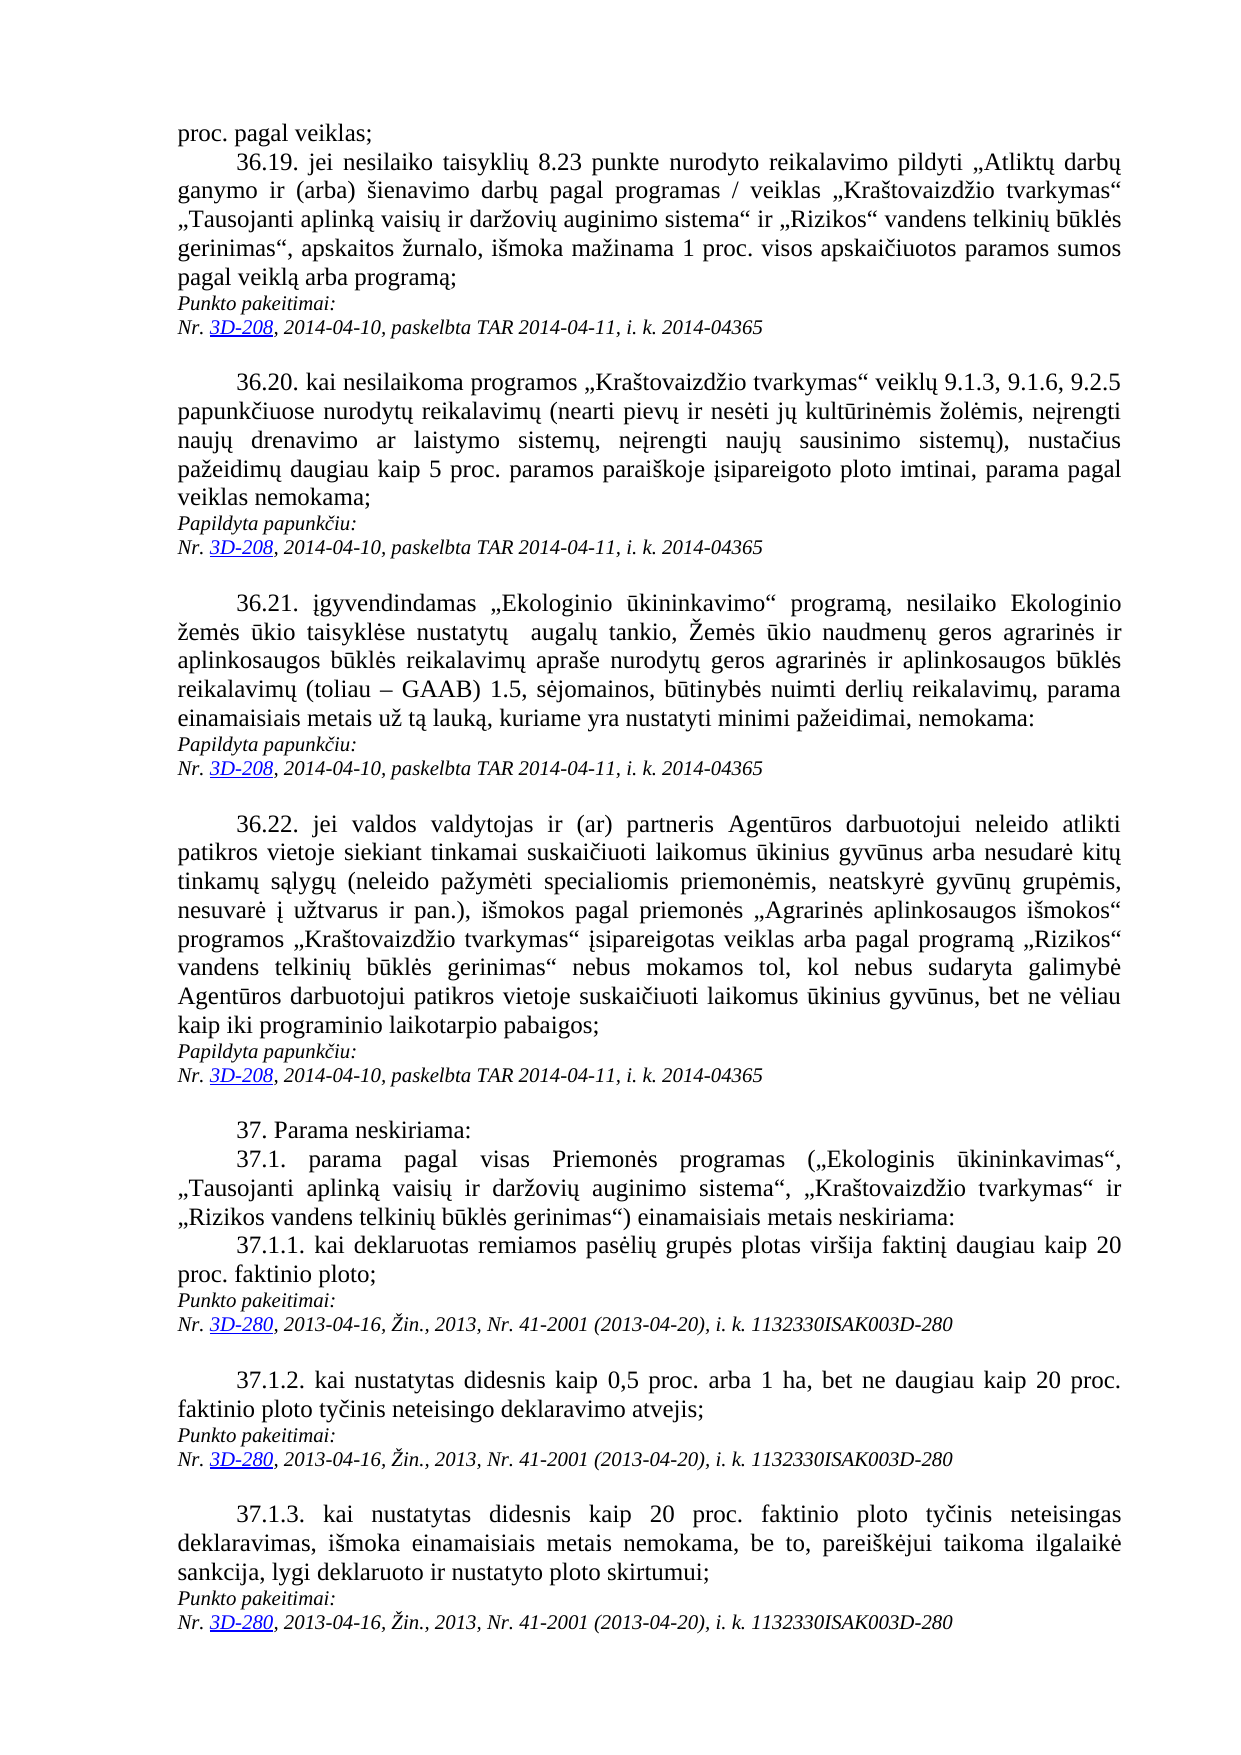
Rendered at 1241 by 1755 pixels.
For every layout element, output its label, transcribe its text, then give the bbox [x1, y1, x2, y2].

text 36.20. kai nesilaikoma programos „Kraštovaizdžio tvarkymas“ veiklų 9.1.3, 9.1.6, 9.2.5 papunkčiuose nurodytų reikalavimų (nearti pievų ir nesėti jų kultūrinėmis žolėmis, neįrengti naujų drenavimo ar laistymo sistemų, neįrengti naujų sausinimo sistemų), nustačius pažeidimų daugiau kaip 5 proc. paramos paraiškoje įsipareigoto ploto imtinai, parama pagal veiklas nemokama; [177, 367, 1122, 511]
text proc. pagal veiklas; [177, 118, 1122, 147]
text Nr. 3D-208, 2014-04-10, paskelbta TAR 2014-04-11, i. k. 2014-04365 [177, 535, 1122, 559]
text Papildyta papunkčiu: [177, 1039, 1122, 1063]
text Punkto pakeitimai: [177, 1586, 1122, 1610]
text Punkto pakeitimai: [177, 1288, 1122, 1312]
text 36.21. įgyvendindamas „Ekologinio ūkininkavimo“ programą, nesilaiko Ekologinio žemės ūkio taisyklėse nustatytų augalų tankio, Žemės ūkio naudmenų geros agrarinės ir aplinkosaugos būklės reikalavimų apraše nurodytų geros agrarinės ir aplinkosaugos būklės reikalavimų (toliau – GAAB) 1.5, sėjomainos, būtinybės nuimti derlių reikalavimų, parama einamaisiais metais už tą lauką, kuriame yra nustatyti minimi pažeidimai, nemokama: [177, 588, 1122, 732]
text 37.1.1. kai deklaruotas remiamos pasėlių grupės plotas viršija faktinį daugiau kaip 20 proc. faktinio ploto; [177, 1231, 1122, 1288]
text Nr. 3D-280, 2013-04-16, Žin., 2013, Nr. 41-2001 (2013-04-20), i. k. 1132330ISAK003D-280 [177, 1610, 1122, 1634]
text 37.1. parama pagal visas Priemonės programas („Ekologinis ūkininkavimas“, „Tausojanti aplinką vaisių ir daržovių auginimo sistema“, „Kraštovaizdžio tvarkymas“ ir „Rizikos vandens telkinių būklės gerinimas“) einamaisiais metais neskiriama: [177, 1144, 1122, 1231]
text Nr. 3D-208, 2014-04-10, paskelbta TAR 2014-04-11, i. k. 2014-04365 [177, 756, 1122, 780]
text Nr. 3D-280, 2013-04-16, Žin., 2013, Nr. 41-2001 (2013-04-20), i. k. 1132330ISAK003D-280 [177, 1447, 1122, 1471]
text 36.19. jei nesilaiko taisyklių 8.23 punkte nurodyto reikalavimo pildyti „Atliktų darbų ganymo ir (arba) šienavimo darbų pagal programas / veiklas „Kraštovaizdžio tvarkymas“ „Tausojanti aplinką vaisių ir daržovių auginimo sistema“ ir „Rizikos“ vandens telkinių būklės gerinimas“, apskaitos žurnalo, išmoka mažinama 1 proc. visos apskaičiuotos paramos sumos pagal veiklą arba programą; [177, 147, 1122, 291]
text Nr. 3D-208, 2014-04-10, paskelbta TAR 2014-04-11, i. k. 2014-04365 [177, 1063, 1122, 1087]
text 37. Parama neskiriama: [177, 1116, 1122, 1144]
text Punkto pakeitimai: [177, 291, 1122, 315]
text Punkto pakeitimai: [177, 1422, 1122, 1447]
text Papildyta papunkčiu: [177, 732, 1122, 756]
text 37.1.3. kai nustatytas didesnis kaip 20 proc. faktinio ploto tyčinis neteisingas deklaravimas, išmoka einamaisiais metais nemokama, be to, pareiškėjui taikoma ilgalaikė sankcija, lygi deklaruoto ir nustatyto ploto skirtumui; [177, 1499, 1122, 1586]
text Nr. 3D-280, 2013-04-16, Žin., 2013, Nr. 41-2001 (2013-04-20), i. k. 1132330ISAK003D-280 [177, 1312, 1122, 1336]
text Papildyta papunkčiu: [177, 511, 1122, 535]
text 37.1.2. kai nustatytas didesnis kaip 0,5 proc. arba 1 ha, bet ne daugiau kaip 20 proc. faktinio ploto tyčinis neteisingo deklaravimo atvejis; [177, 1365, 1122, 1422]
text Nr. 3D-208, 2014-04-10, paskelbta TAR 2014-04-11, i. k. 2014-04365 [177, 315, 1122, 339]
text 36.22. jei valdos valdytojas ir (ar) partneris Agentūros darbuotojui neleido atlikti patikros vietoje siekiant tinkamai suskaičiuoti laikomus ūkinius gyvūnus arba nesudarė kitų tinkamų sąlygų (neleido pažymėti specialiomis priemonėmis, neatskyrė gyvūnų grupėmis, nesuvarė į užtvarus ir pan.), išmokos pagal priemonės „Agrarinės aplinkosaugos išmokos“ programos „Kraštovaizdžio tvarkymas“ įsipareigotas veiklas arba pagal programą „Rizikos“ vandens telkinių būklės gerinimas“ nebus mokamos tol, kol nebus sudaryta galimybė Agentūros darbuotojui patikros vietoje suskaičiuoti laikomus ūkinius gyvūnus, bet ne vėliau kaip iki programinio laikotarpio pabaigos; [177, 809, 1122, 1039]
